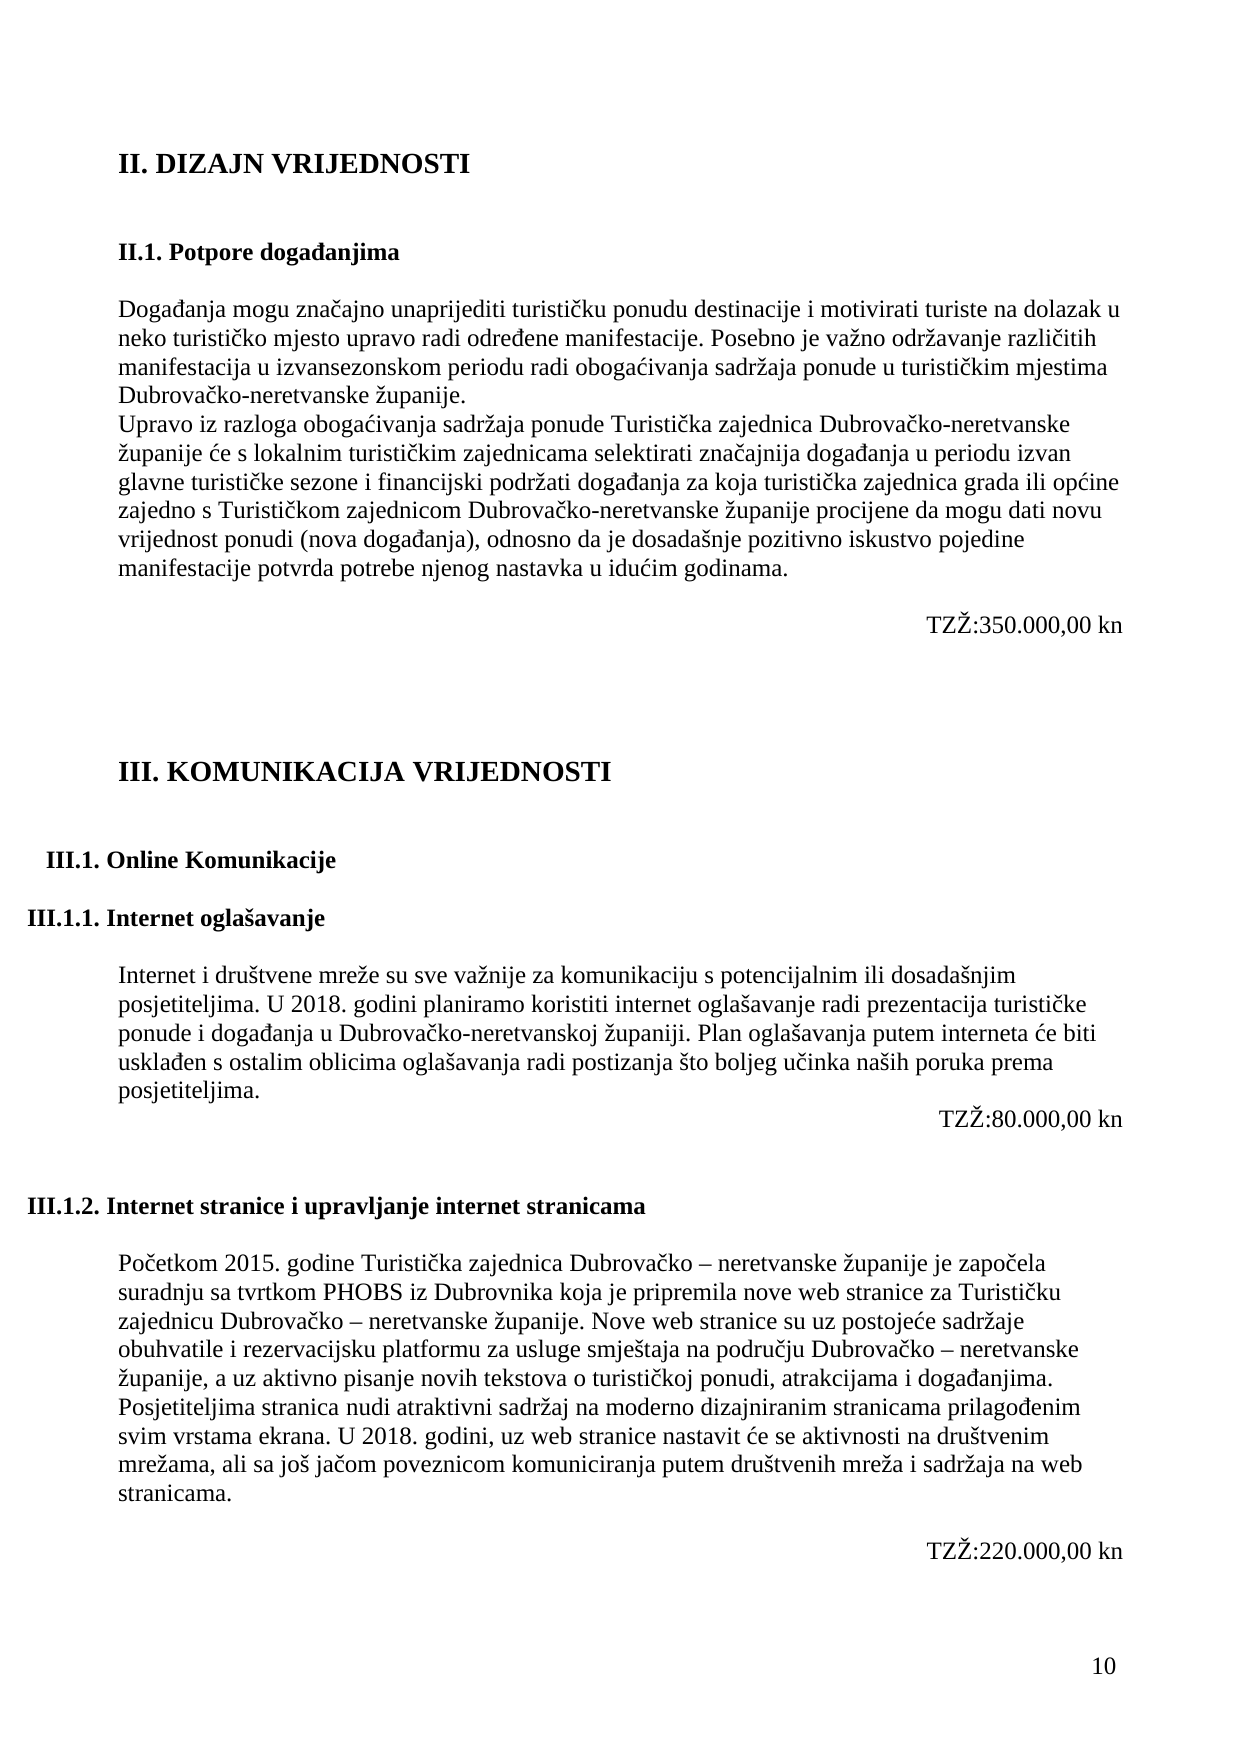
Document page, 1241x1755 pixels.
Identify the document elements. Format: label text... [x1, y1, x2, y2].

text manifestacije potvrda potrebe njenog nastavka u idućim godinama. [118, 553, 1143, 582]
text Internet i društvene mreže su sve važnije za komunikaciju s potencijalnim ili dosadašnjim posjetiteljima. U 2018. godini planiramo koristiti internet oglašavanje radi prezentacija turističke ponude i događanja u Dubrovačko-neretvanskoj županiji. Plan oglašavanja putem interneta će biti usklađen s ostalim oblicima oglašavanja radi postizanja što boljeg učinka naših poruka prema posjetiteljima. [118, 961, 1099, 1104]
text Posjetiteljima stranica nudi atraktivni sadržaj na moderno dizajniranim stranicama prilagođenim svim vrstama ekrana. U 2018. godini, uz web stranice nastavit će se aktivnosti na društvenim [118, 1392, 1102, 1449]
text Događanja mogu značajno unaprijediti turističku ponudu destinacije i motivirati turiste na dolazak u neko turističko mjesto upravo radi određene manifestacije. Posebno je važno održavanje različitih manifestacija u izvansezonskom periodu radi obogaćivanja sadržaja ponude u turističkim mjestima Dubrovačko-neretvanske županije. [118, 294, 1121, 409]
text mrežama, ali sa još jačom poveznicom komuniciranja putem društvenih mreža i sadržaja na web stranicama. [118, 1449, 1085, 1507]
text glavne turističke sezone i financijski podržati događanja za koja turistička zajednica grada ili općine zajedno s Turističkom zajednicom Dubrovačko-neretvanske županije procijene da mogu dati novu vrijednost ponudi (nova događanja), odnosno da je dosadašnje pozitivno iskustvo pojedine [118, 467, 1122, 553]
text TZŽ:220.000,00 kn [106, 1536, 1123, 1564]
subtitle II.1. Potpore događanjima [118, 237, 1143, 266]
list KOMUNIKACIJA VRIJEDNOSTI [118, 754, 1143, 788]
text TZŽ:350.000,00 kn [106, 611, 1123, 639]
list DIZAJN VRIJEDNOSTI [118, 146, 1143, 179]
text Početkom 2015. godine Turistička zajednica Dubrovačko – neretvanske županije je započela suradnju sa tvrtkom PHOBS iz Dubrovnika koja je pripremila nove web stranice za Turističku zajednicu Dubrovačko – neretvanske županije. Nove web stranice su uz postojeće sadržaje obuhvatile i rezervacijsku platformu za usluge smještaja na području Dubrovačko – neretvanske županije, a uz aktivno pisanje novih tekstova o turističkoj ponudi, atrakcijama i događanjima. [118, 1248, 1082, 1392]
list Internet oglašavanje [27, 903, 1143, 932]
list Online Komunikacije [46, 845, 1143, 874]
list Internet stranice i upravljanje internet stranicama [27, 1191, 1143, 1219]
text TZŽ:80.000,00 kn [106, 1104, 1123, 1133]
text Upravo iz razloga obogaćivanja sadržaja ponude Turistička zajednica Dubrovačko-neretvanske županije će s lokalnim turističkim zajednicama selektirati značajnija događanja u periodu izvan [118, 409, 1072, 467]
